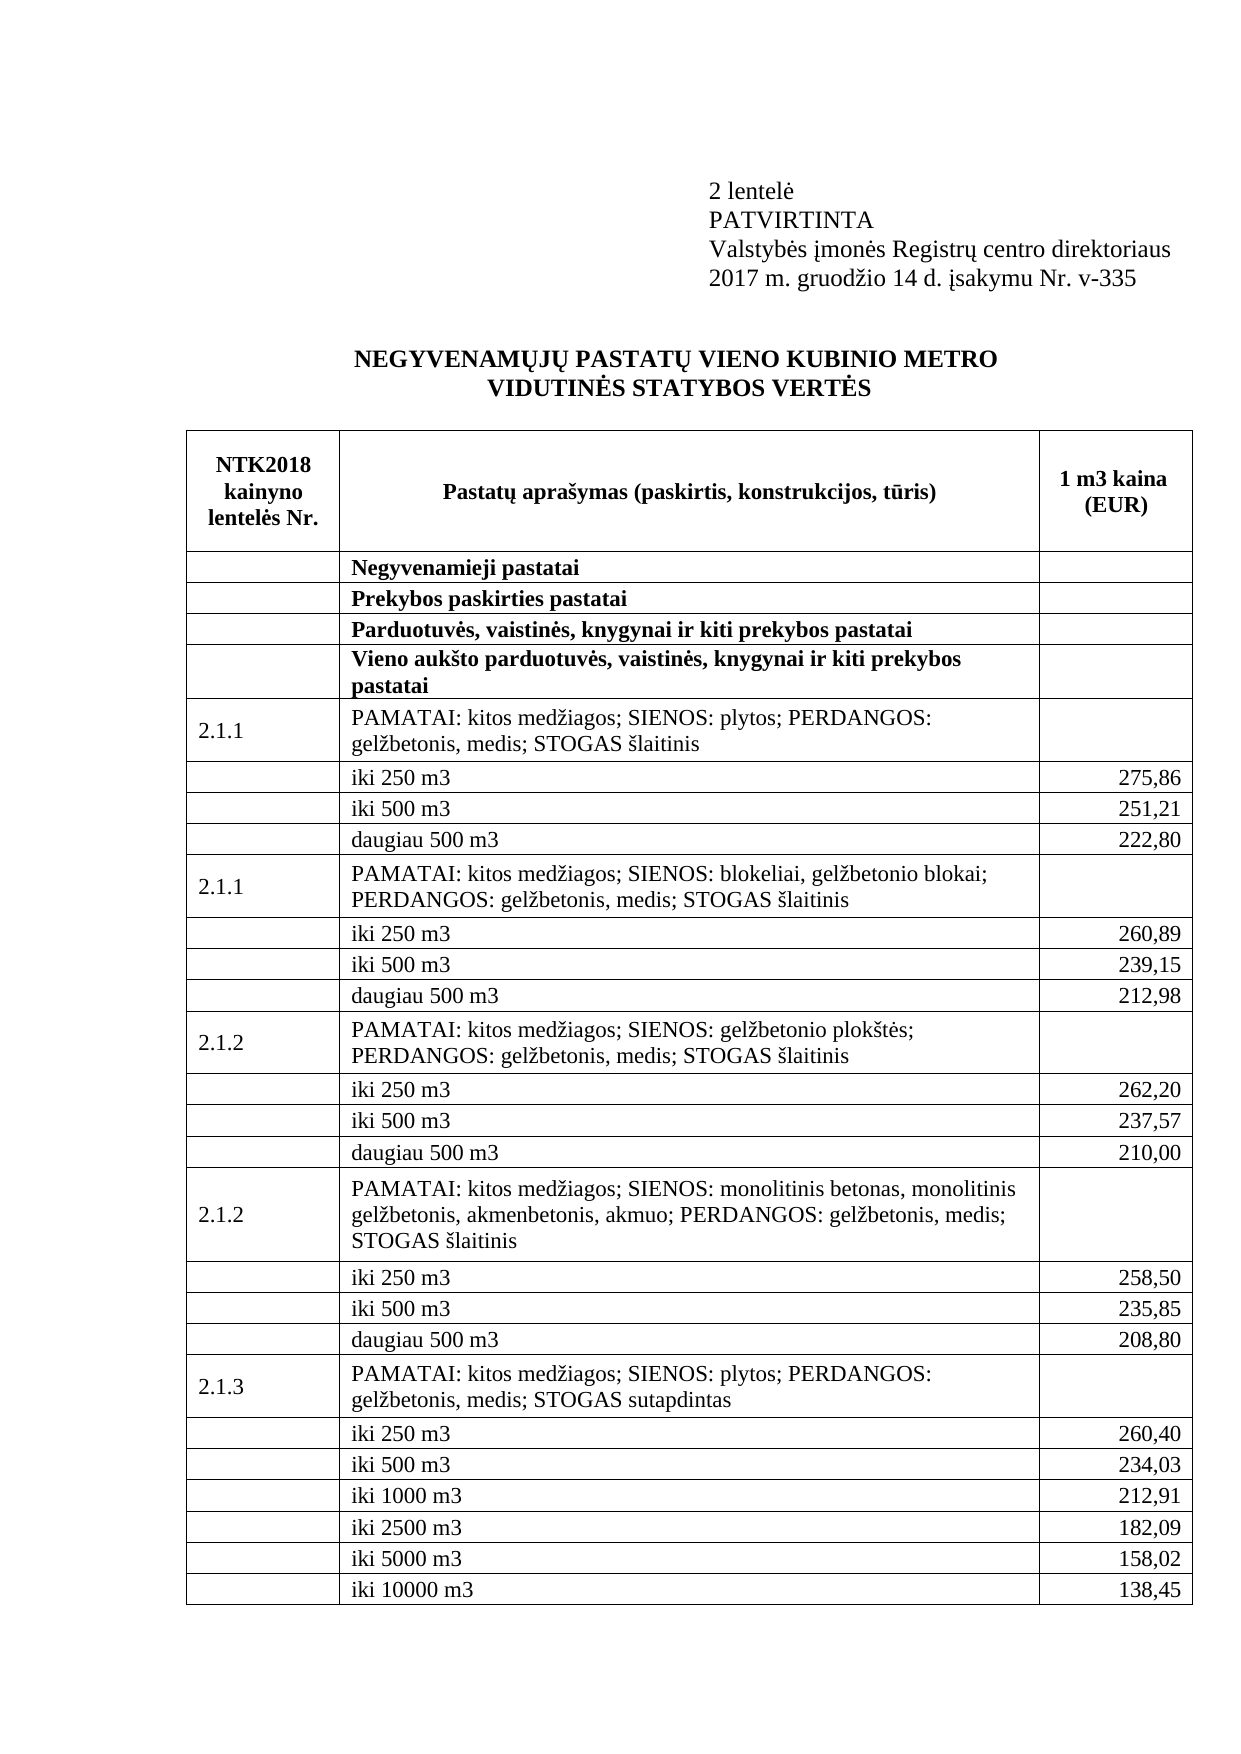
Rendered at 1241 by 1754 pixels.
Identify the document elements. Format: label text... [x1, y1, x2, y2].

table_cell 212,98 [1040, 980, 1192, 1011]
table_header NTK2018 kainyno lentelės Nr. [187, 431, 339, 551]
table_cell 237,57 [1040, 1105, 1192, 1136]
table_cell [1040, 1355, 1192, 1417]
text PATVIRTINTA [709, 205, 1181, 234]
table_cell [1040, 614, 1192, 644]
table_cell PAMATAI: kitos medžiagos; SIENOS: blokeliai, gelžbetonio blokai; PERDANGOS: gelžbetonis, medis; STOGAS šlaitinis [340, 855, 1039, 917]
table_cell iki 500 m3 [340, 1293, 1039, 1323]
table_cell 234,03 [1040, 1449, 1192, 1479]
table_cell [187, 645, 339, 698]
table_cell daugiau 500 m3 [340, 1137, 1039, 1167]
table_cell iki 500 m3 [340, 1105, 1039, 1136]
table_cell 251,21 [1040, 793, 1192, 823]
table_cell 210,00 [1040, 1137, 1192, 1167]
table_cell [187, 1293, 339, 1323]
table_cell iki 5000 m3 [340, 1543, 1039, 1573]
table_cell iki 2500 m3 [340, 1512, 1039, 1542]
table_cell 258,50 [1040, 1262, 1192, 1292]
table_cell iki 250 m3 [340, 1074, 1039, 1104]
table_cell [187, 980, 339, 1011]
table_cell 2.1.2 [187, 1168, 339, 1261]
text NEGYVENAMŲJŲ PASTATŲ VIENO KUBINIO METRO [177, 344, 1181, 373]
table_cell PAMATAI: kitos medžiagos; SIENOS: gelžbetonio plokštės; PERDANGOS: gelžbetonis, medis; STOGAS šlaitinis [340, 1012, 1039, 1073]
table_cell [187, 1074, 339, 1104]
table_cell [187, 793, 339, 823]
table_cell iki 250 m3 [340, 1418, 1039, 1448]
table_cell [187, 552, 339, 582]
table_cell [1040, 645, 1192, 698]
text Valstybės įmonės Registrų centro direktoriaus [709, 234, 1181, 263]
table_cell [187, 1512, 339, 1542]
table_cell 2.1.2 [187, 1012, 339, 1073]
table_cell [187, 762, 339, 792]
table_cell 239,15 [1040, 949, 1192, 979]
text 2 lentelė [177, 176, 1181, 205]
table_cell [1040, 1168, 1192, 1261]
table_header Pastatų aprašymas (paskirtis, konstrukcijos, tūris) [340, 431, 1039, 551]
table_cell iki 1000 m3 [340, 1480, 1039, 1511]
table_cell 260,89 [1040, 918, 1192, 948]
table_cell daugiau 500 m3 [340, 1324, 1039, 1354]
table_cell [187, 1449, 339, 1479]
table_cell [187, 1324, 339, 1354]
table_cell [187, 1105, 339, 1136]
table_cell [187, 1262, 339, 1292]
table_cell 182,09 [1040, 1512, 1192, 1542]
table_header 1 m3 kaina (EUR) [1040, 431, 1192, 551]
table_cell iki 500 m3 [340, 1449, 1039, 1479]
table_cell 262,20 [1040, 1074, 1192, 1104]
table_cell [187, 1137, 339, 1167]
table_cell iki 10000 m3 [340, 1574, 1039, 1604]
table_cell PAMATAI: kitos medžiagos; SIENOS: plytos; PERDANGOS: gelžbetonis, medis; STOGAS šlaitinis [340, 699, 1039, 761]
table_cell Vieno aukšto parduotuvės, vaistinės, knygynai ir kiti prekybos pastatai [340, 645, 1039, 698]
table_cell iki 500 m3 [340, 793, 1039, 823]
table_cell 2.1.1 [187, 699, 339, 761]
text VIDUTINĖS STATYBOS VERTĖS [177, 373, 1181, 402]
table_cell 2.1.1 [187, 855, 339, 917]
table_cell Negyvenamieji pastatai [340, 552, 1039, 582]
table_cell [1040, 699, 1192, 761]
table_cell [1040, 1012, 1192, 1073]
table_cell 158,02 [1040, 1543, 1192, 1573]
table_cell [187, 1418, 339, 1448]
table_cell iki 250 m3 [340, 918, 1039, 948]
table_cell [1040, 583, 1192, 613]
table_cell 208,80 [1040, 1324, 1192, 1354]
table_cell Parduotuvės, vaistinės, knygynai ir kiti prekybos pastatai [340, 614, 1039, 644]
table_cell [187, 824, 339, 854]
table_cell [187, 1574, 339, 1604]
table_cell 2.1.3 [187, 1355, 339, 1417]
table_cell [1040, 855, 1192, 917]
table_cell Prekybos paskirties pastatai [340, 583, 1039, 613]
table_cell [187, 1543, 339, 1573]
table_cell iki 500 m3 [340, 949, 1039, 979]
text 2017 m. gruodžio 14 d. įsakymu Nr. v-335 [709, 263, 1181, 291]
table_cell [1040, 552, 1192, 582]
table_cell 212,91 [1040, 1480, 1192, 1511]
table_cell 138,45 [1040, 1574, 1192, 1604]
table_cell [187, 918, 339, 948]
table_cell [187, 614, 339, 644]
table_cell PAMATAI: kitos medžiagos; SIENOS: plytos; PERDANGOS: gelžbetonis, medis; STOGAS sutapdintas [340, 1355, 1039, 1417]
table_cell 260,40 [1040, 1418, 1192, 1448]
table_cell 235,85 [1040, 1293, 1192, 1323]
table_cell [187, 949, 339, 979]
table_cell [187, 1480, 339, 1511]
table_cell [187, 583, 339, 613]
table_cell daugiau 500 m3 [340, 980, 1039, 1011]
table_cell 222,80 [1040, 824, 1192, 854]
table_cell daugiau 500 m3 [340, 824, 1039, 854]
table_cell iki 250 m3 [340, 762, 1039, 792]
table_cell PAMATAI: kitos medžiagos; SIENOS: monolitinis betonas, monolitinis gelžbetonis, akmenbetonis, akmuo; PERDANGOS: gelžbetonis, medis; STOGAS šlaitinis [340, 1168, 1039, 1261]
table_cell 275,86 [1040, 762, 1192, 792]
table_cell iki 250 m3 [340, 1262, 1039, 1292]
